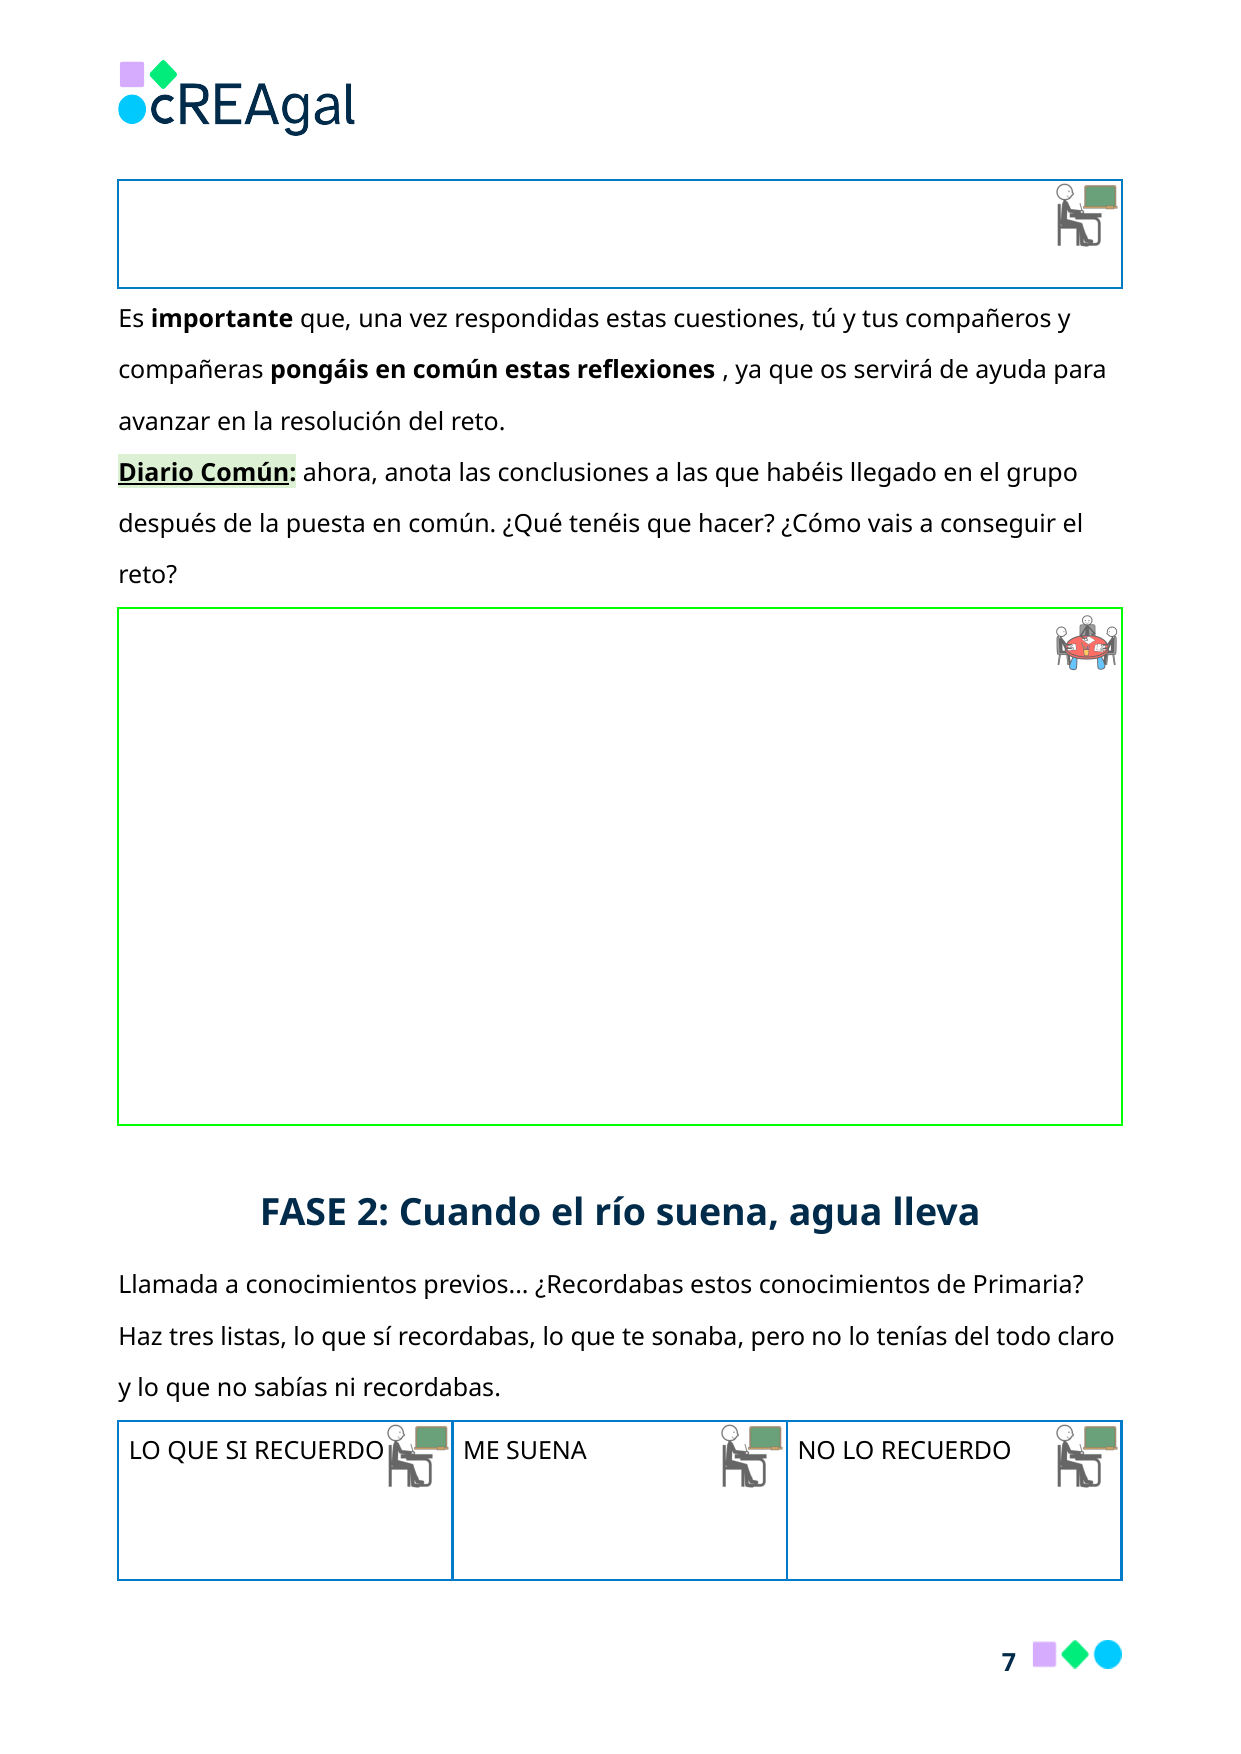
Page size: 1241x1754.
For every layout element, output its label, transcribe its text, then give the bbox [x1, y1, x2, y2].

picture [1111, 1657, 1122, 1669]
picture [1112, 1640, 1122, 1651]
table_header [119, 609, 1121, 1124]
table_header [119, 181, 1121, 287]
picture [1032, 1640, 1105, 1669]
table_header LO QUE SI RECUERDO [119, 1422, 451, 1579]
text Es importante que, una vez respondidas estas cuestiones, tú y tus compañeros y compañeras pongáis en común estas reflexiones , ya que os servirá de ayuda para avanzar en la resolución del reto. [118, 301, 1122, 437]
subtitle FASE 2: Cuando el río suena, agua lleva [118, 1185, 1122, 1236]
table_header ME SUENA [454, 1422, 786, 1579]
text Diario Común: ahora, anota las conclusiones a las que habéis llegado en el grupo después de la puesta en común. ¿Qué tenéis que hacer? ¿Cómo vais a conseguir el reto? [118, 454, 1122, 590]
list Llamada a conocimientos previos... ¿Recordabas estos conocimientos de Primaria? Haz tres listas, lo que sí recordabas, lo que te sonaba, pero no lo tenías del todo claro y lo que no sabías ni recordabas. [118, 1267, 1122, 1403]
picture [118, 60, 355, 136]
table_header NO LO RECUERDO [788, 1422, 1120, 1579]
